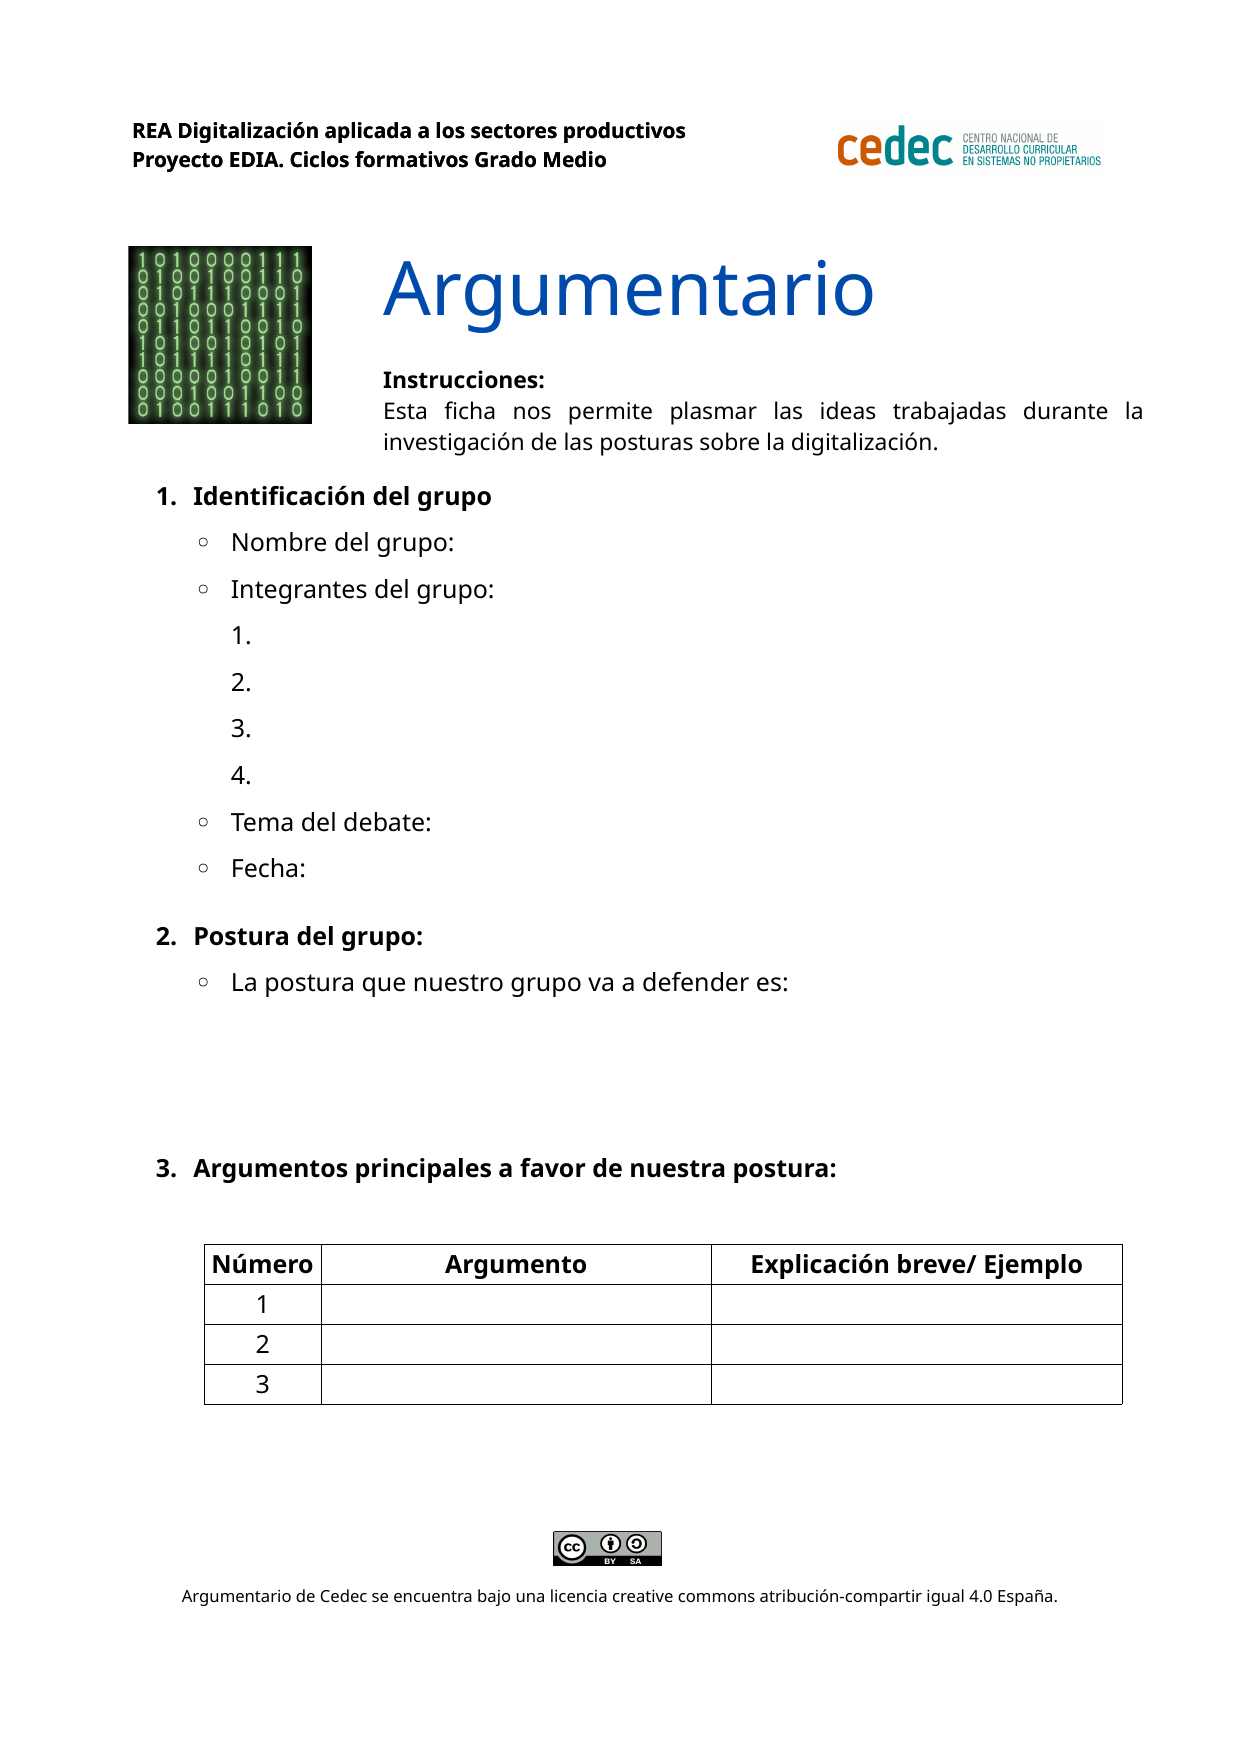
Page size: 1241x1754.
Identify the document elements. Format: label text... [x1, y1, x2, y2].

table_cell [322, 1365, 711, 1404]
table_cell [712, 1325, 1122, 1364]
table_cell [712, 1285, 1122, 1324]
list Nombre del grupo: [193, 525, 1122, 559]
picture [128, 246, 312, 424]
list Tema del debate: [193, 804, 1122, 838]
table_header Argumento [322, 1245, 711, 1284]
table_cell 3 [205, 1365, 321, 1404]
picture [553, 1531, 662, 1566]
table_cell [322, 1325, 711, 1364]
list Fecha: [193, 851, 1122, 885]
table_cell 2 [205, 1325, 321, 1364]
subtitle Postura del grupo: [156, 918, 1122, 952]
table_cell 1 [205, 1285, 321, 1324]
list Integrantes del grupo: [193, 571, 1122, 606]
subtitle Identificación del grupo [156, 478, 1122, 512]
table_header Número [205, 1245, 321, 1284]
picture [837, 123, 1107, 173]
list La postura que nuestro grupo va a defender es: [193, 965, 1122, 999]
table_cell [322, 1285, 711, 1324]
list Argumentos principales a favor de nuestra postura: [156, 1151, 1122, 1185]
table_header Explicación breve/ Ejemplo [712, 1245, 1122, 1284]
table_cell [712, 1365, 1122, 1404]
